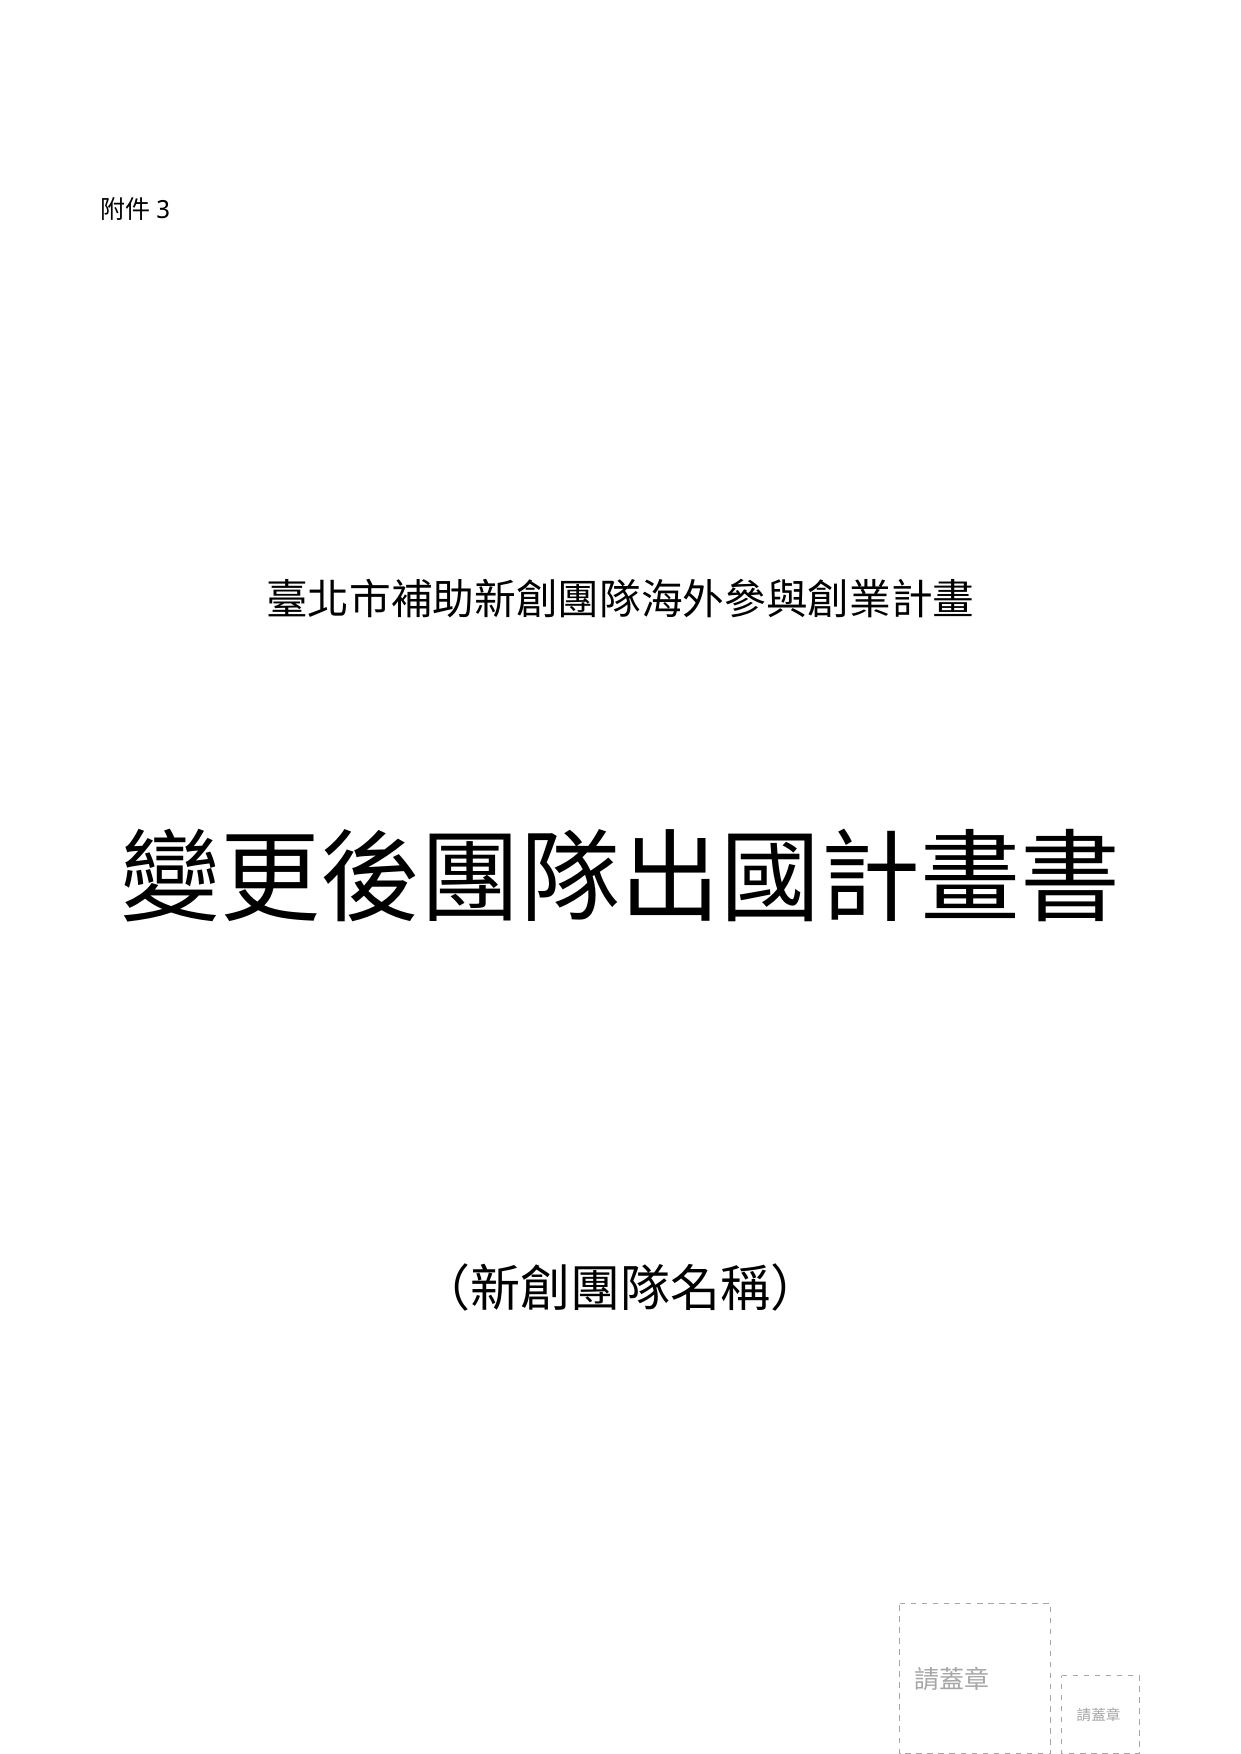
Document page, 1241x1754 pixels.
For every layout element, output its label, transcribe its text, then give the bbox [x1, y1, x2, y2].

subtitle 附件3 [100, 189, 1140, 226]
subtitle （新創團隊名稱） [100, 1248, 1140, 1321]
subtitle 臺北市補助新創團隊海外參與創業計畫 [100, 566, 1140, 627]
subtitle 變更後團隊出國計畫書 [100, 797, 1140, 942]
